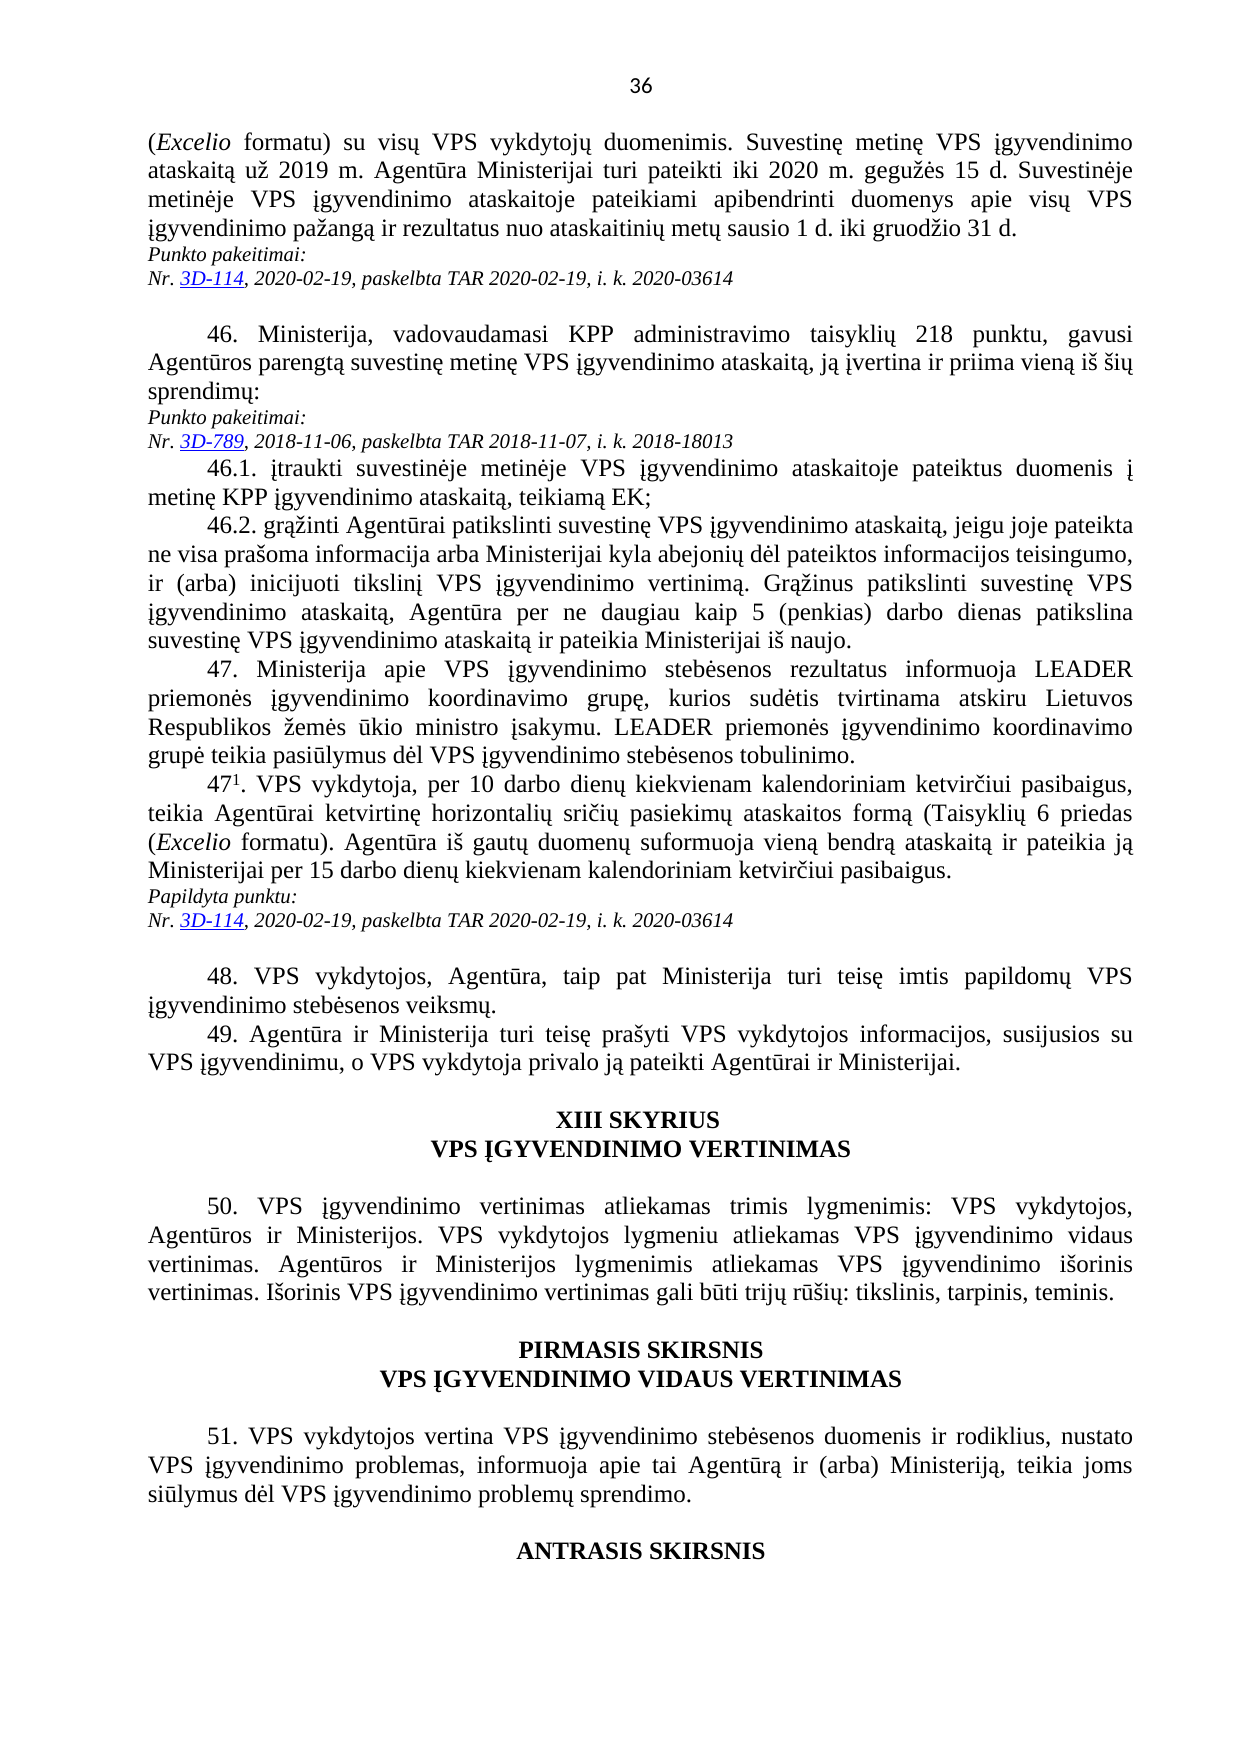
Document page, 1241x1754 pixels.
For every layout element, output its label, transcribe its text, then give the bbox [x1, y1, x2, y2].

text 49. Agentūra ir Ministerija turi teisę prašyti VPS vykdytojos informacijos, susijusios su VPS įgyvendinimu, o VPS vykdytoja privalo ją pateikti Agentūrai ir Ministerijai. [148, 1019, 1134, 1076]
text 48. VPS vykdytojos, Agentūra, taip pat Ministerija turi teisę imtis papildomų VPS įgyvendinimo stebėsenos veiksmų. [148, 961, 1134, 1019]
text Nr. 3D-114, 2020-02-19, paskelbta TAR 2020-02-19, i. k. 2020-03614 [148, 908, 1134, 932]
text 46. Ministerija, vadovaudamasi KPP administravimo taisyklių 218 punktu, gavusi Agentūros parengtą suvestinę metinę VPS įgyvendinimo ataskaitą, ją įvertina ir priima vieną iš šių sprendimų: [148, 319, 1134, 405]
text Nr. 3D-114, 2020-02-19, paskelbta TAR 2020-02-19, i. k. 2020-03614 [148, 266, 1134, 290]
text 46.1. įtraukti suvestinėje metinėje VPS įgyvendinimo ataskaitoje pateiktus duomenis į metinę KPP įgyvendinimo ataskaitą, teikiamą EK; [148, 453, 1134, 511]
text Papildyta punktu: [148, 884, 1134, 908]
text 47. Ministerija apie VPS įgyvendinimo stebėsenos rezultatus informuoja LEADER priemonės įgyvendinimo koordinavimo grupę, kurios sudėtis tvirtinama atskiru Lietuvos Respublikos žemės ūkio ministro įsakymu. LEADER priemonės įgyvendinimo koordinavimo grupė teikia pasiūlymus dėl VPS įgyvendinimo stebėsenos tobulinimo. [148, 654, 1134, 769]
text Punkto pakeitimai: [148, 242, 1134, 266]
text VPS ĮGYVENDINIMO VERTINIMAS [148, 1134, 1134, 1162]
text 46.2. grąžinti Agentūrai patikslinti suvestinę VPS įgyvendinimo ataskaitą, jeigu joje pateikta ne visa prašoma informacija arba Ministerijai kyla abejonių dėl pateiktos informacijos teisingumo, ir (arba) inicijuoti tikslinį VPS įgyvendinimo vertinimą. Grąžinus patikslinti suvestinę VPS įgyvendinimo ataskaitą, Agentūra per ne daugiau kaip 5 (penkias) darbo dienas patikslina suvestinę VPS įgyvendinimo ataskaitą ir pateikia Ministerijai iš naujo. [148, 511, 1134, 654]
text XIII SKYRIUS [148, 1105, 1134, 1134]
text PIRMASIS SKIRSNIS [148, 1335, 1134, 1364]
text Punkto pakeitimai: [148, 405, 1134, 429]
text (Excelio formatu) su visų VPS vykdytojų duomenimis. Suvestinę metinę VPS įgyvendinimo ataskaitą už 2019 m. Agentūra Ministerijai turi pateikti iki 2020 m. gegužės 15 d. Suvestinėje metinėje VPS įgyvendinimo ataskaitoje pateikiami apibendrinti duomenys apie visų VPS įgyvendinimo pažangą ir rezultatus nuo ataskaitinių metų sausio 1 d. iki gruodžio 31 d. [148, 127, 1134, 242]
text 471. VPS vykdytoja, per 10 darbo dienų kiekvienam kalendoriniam ketvirčiui pasibaigus, teikia Agentūrai ketvirtinę horizontalių sričių pasiekimų ataskaitos formą (Taisyklių 6 priedas (Excelio formatu). Agentūra iš gautų duomenų suformuoja vieną bendrą ataskaitą ir pateikia ją Ministerijai per 15 darbo dienų kiekvienam kalendoriniam ketvirčiui pasibaigus. [148, 769, 1134, 884]
text 50. VPS įgyvendinimo vertinimas atliekamas trimis lygmenimis: VPS vykdytojos, Agentūros ir Ministerijos. VPS vykdytojos lygmeniu atliekamas VPS įgyvendinimo vidaus vertinimas. Agentūros ir Ministerijos lygmenimis atliekamas VPS įgyvendinimo išorinis vertinimas. Išorinis VPS įgyvendinimo vertinimas gali būti trijų rūšių: tikslinis, tarpinis, teminis. [148, 1191, 1134, 1306]
text 51. VPS vykdytojos vertina VPS įgyvendinimo stebėsenos duomenis ir rodiklius, nustato VPS įgyvendinimo problemas, informuoja apie tai Agentūrą ir (arba) Ministeriją, teikia joms siūlymus dėl VPS įgyvendinimo problemų sprendimo. [148, 1421, 1134, 1507]
text ANTRASIS SKIRSNIS [148, 1536, 1134, 1565]
text Nr. 3D-789, 2018-11-06, paskelbta TAR 2018-11-07, i. k. 2018-18013 [148, 429, 1134, 453]
text VPS ĮGYVENDINIMO VIDAUS VERTINIMAS [148, 1364, 1134, 1392]
